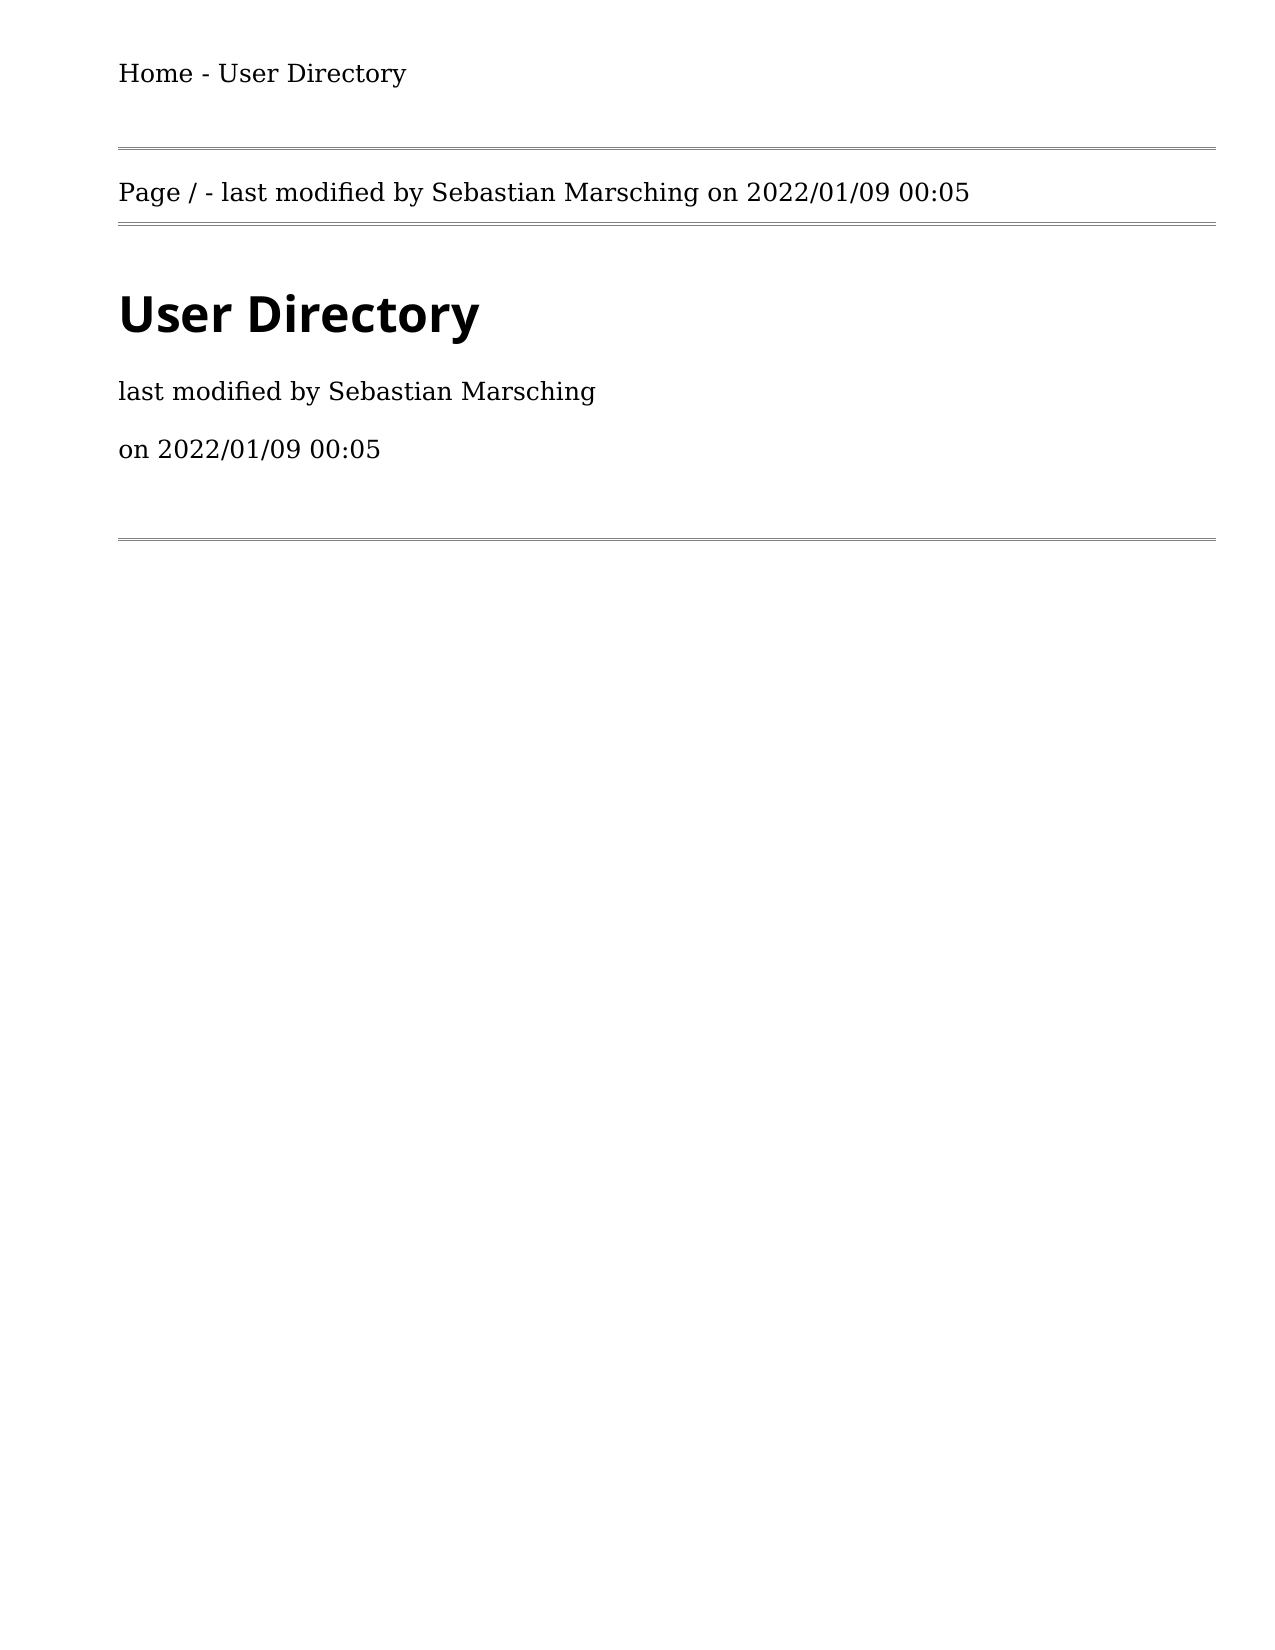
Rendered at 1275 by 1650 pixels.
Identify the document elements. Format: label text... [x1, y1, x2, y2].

text on 2022/01/09 00:05 [118, 435, 1216, 464]
text Home - User Directory [118, 59, 1216, 88]
text last modified by Sebastian Marsching [118, 377, 1216, 406]
text Page / - last modified by Sebastian Marsching on 2022/01/09 00:05 [118, 179, 1216, 208]
subtitle User Directory [118, 279, 1216, 347]
